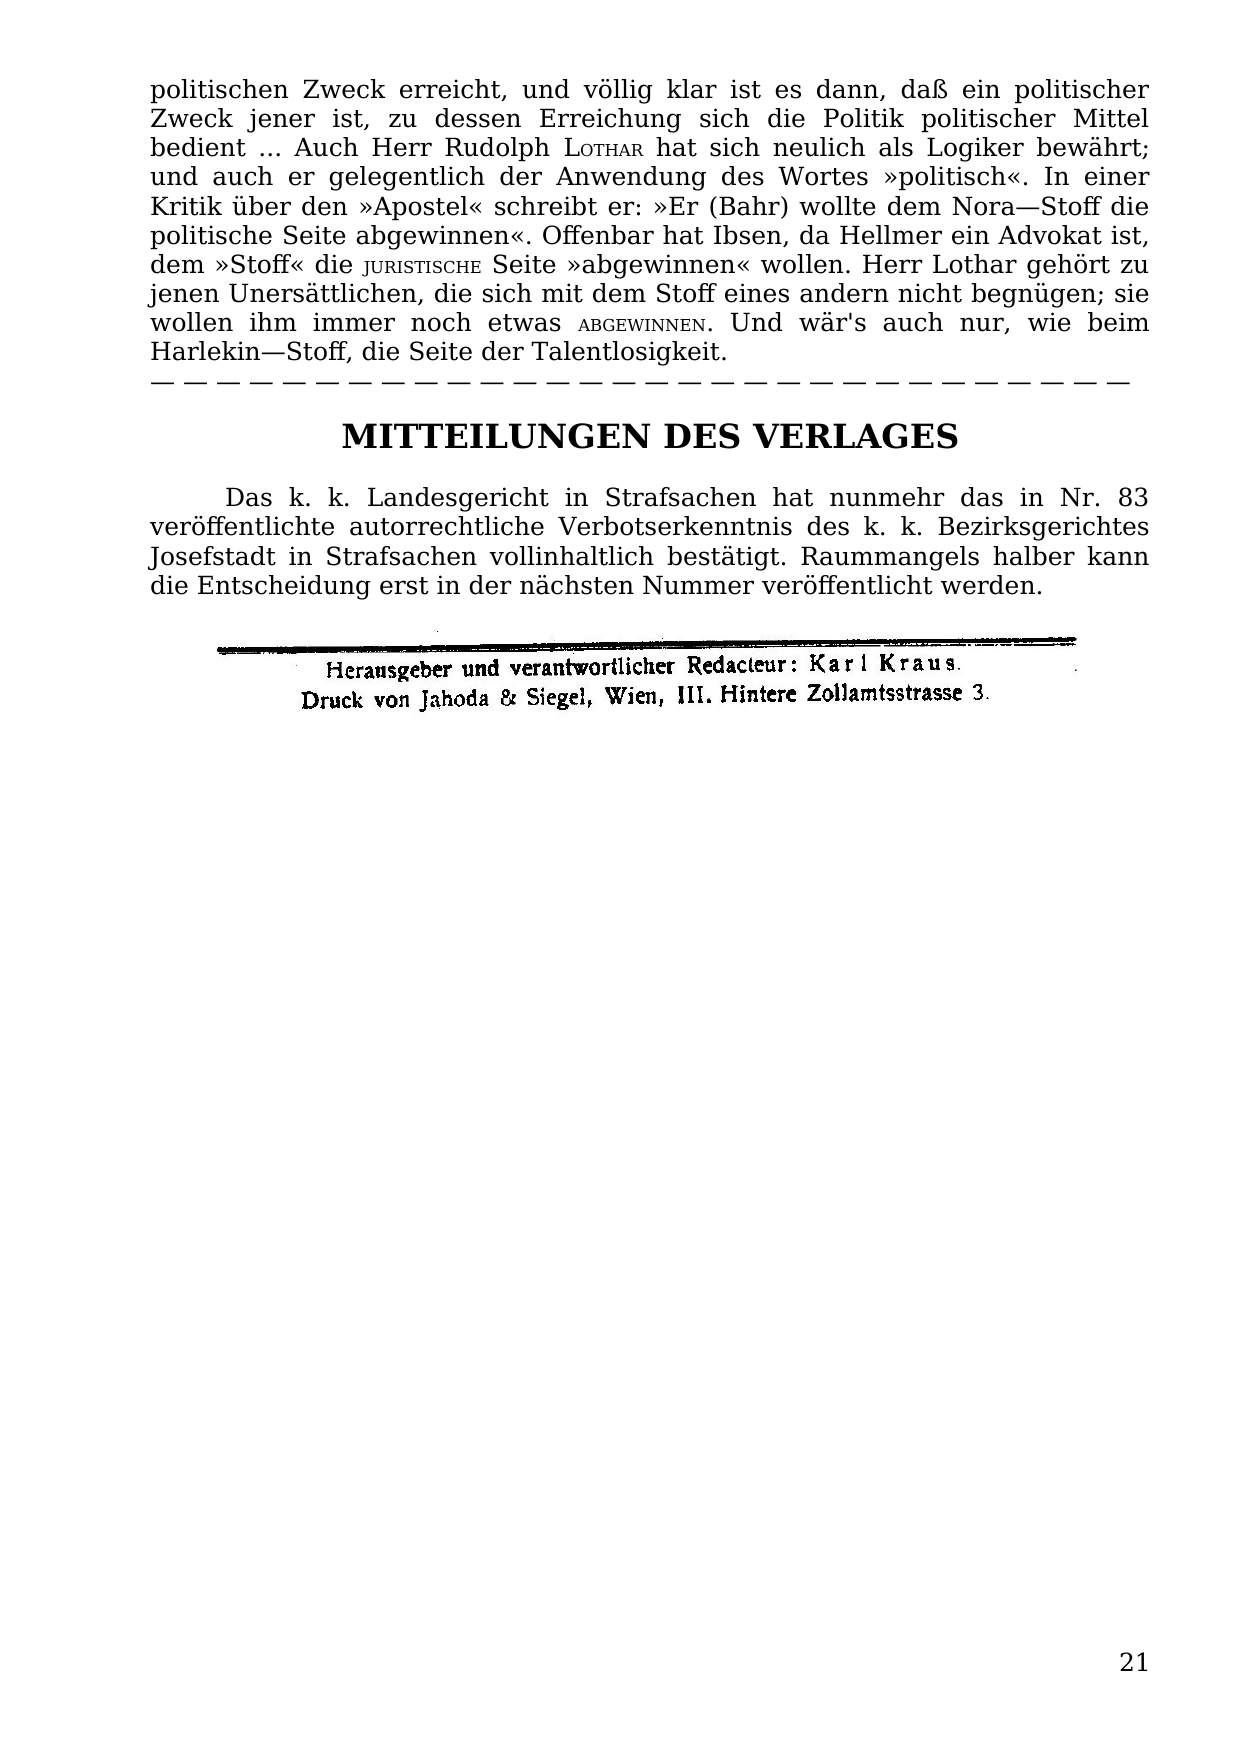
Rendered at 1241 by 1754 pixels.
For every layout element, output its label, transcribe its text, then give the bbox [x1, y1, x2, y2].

text — — — — — — — — — — — — — — — — — — — — — — — — — — — — — — [150, 367, 1151, 396]
text MITTEILUNGEN DES VERLAGES [150, 396, 1151, 456]
picture [195, 629, 1105, 728]
text politischen Zweck erreicht, und völlig klar ist es dann, daß ein politischer Zweck jener ist, zu dessen Erreichung sich die Politik politischer Mittel bedient ... Auch Herr Rudolph Lothar hat sich neulich als Logiker bewährt; und auch er gelegentlich der Anwendung des Wortes »politisch«. In einer Kritik über den »Apostel« schreibt er: »Er (Bahr) wollte dem Nora—Stoff die politische Seite abgewinnen«. Offenbar hat Ibsen, da Hellmer ein Advokat ist, dem »Stoff« die juristische Seite »abgewinnen« wollen. Herr Lothar gehört zu jenen Unersättlichen, die sich mit dem Stoff eines andern nicht begnügen; sie wollen ihm immer noch etwas abgewinnen. Und wär's auch nur, wie beim Harlekin—Stoff, die Seite der Talentlosigkeit. [150, 75, 1151, 367]
text Das k. k. Landesgericht in Strafsachen hat nunmehr das in Nr. 83 veröffentlichte autorrechtliche Verbotserkenntnis des k. k. Bezirksgerichtes Josefstadt in Strafsachen vollinhaltlich bestätigt. Raummangels halber kann die Entscheidung erst in der nächsten Nummer veröffentlicht werden. [150, 456, 1151, 600]
